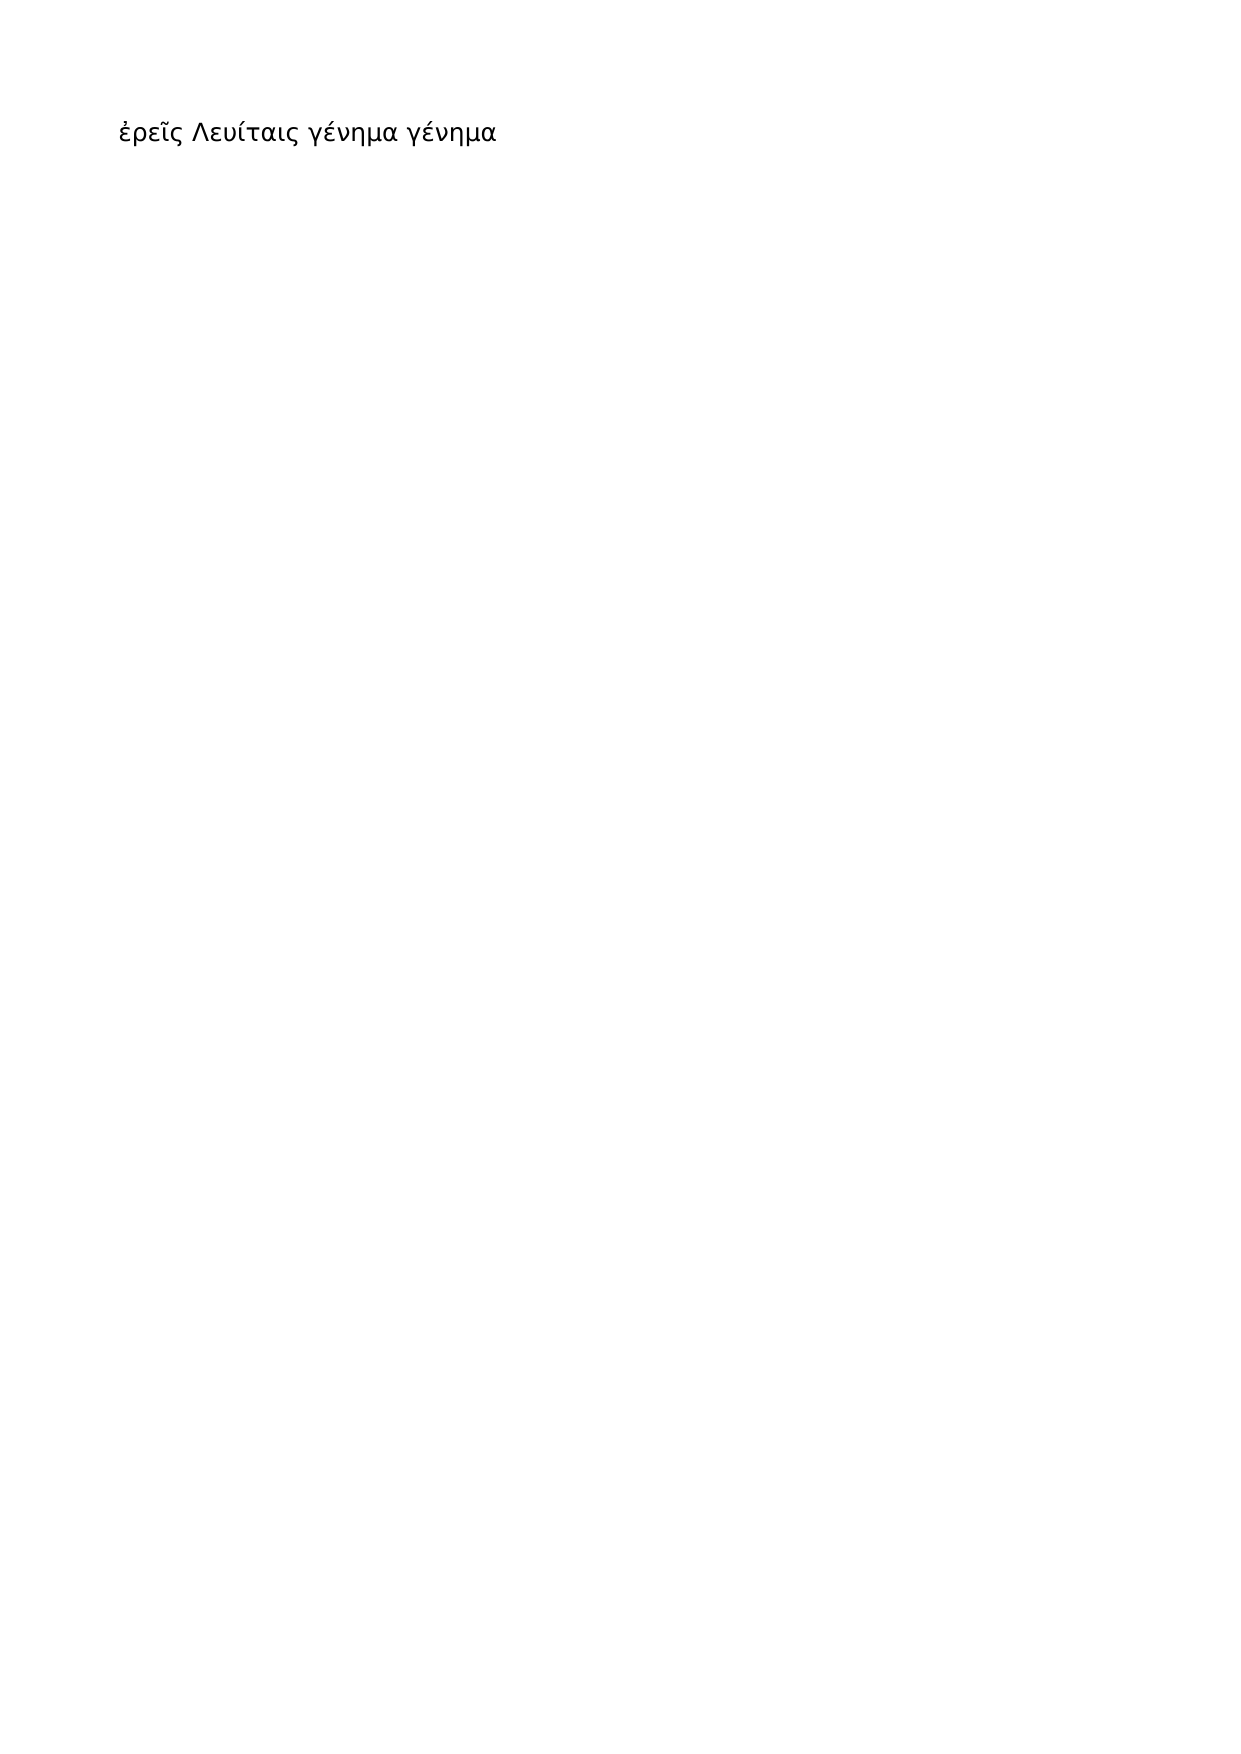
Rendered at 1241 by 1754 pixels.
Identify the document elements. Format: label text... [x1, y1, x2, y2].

text ἐρεῖς Λευίταις γένημα γένημα [118, 118, 1122, 147]
